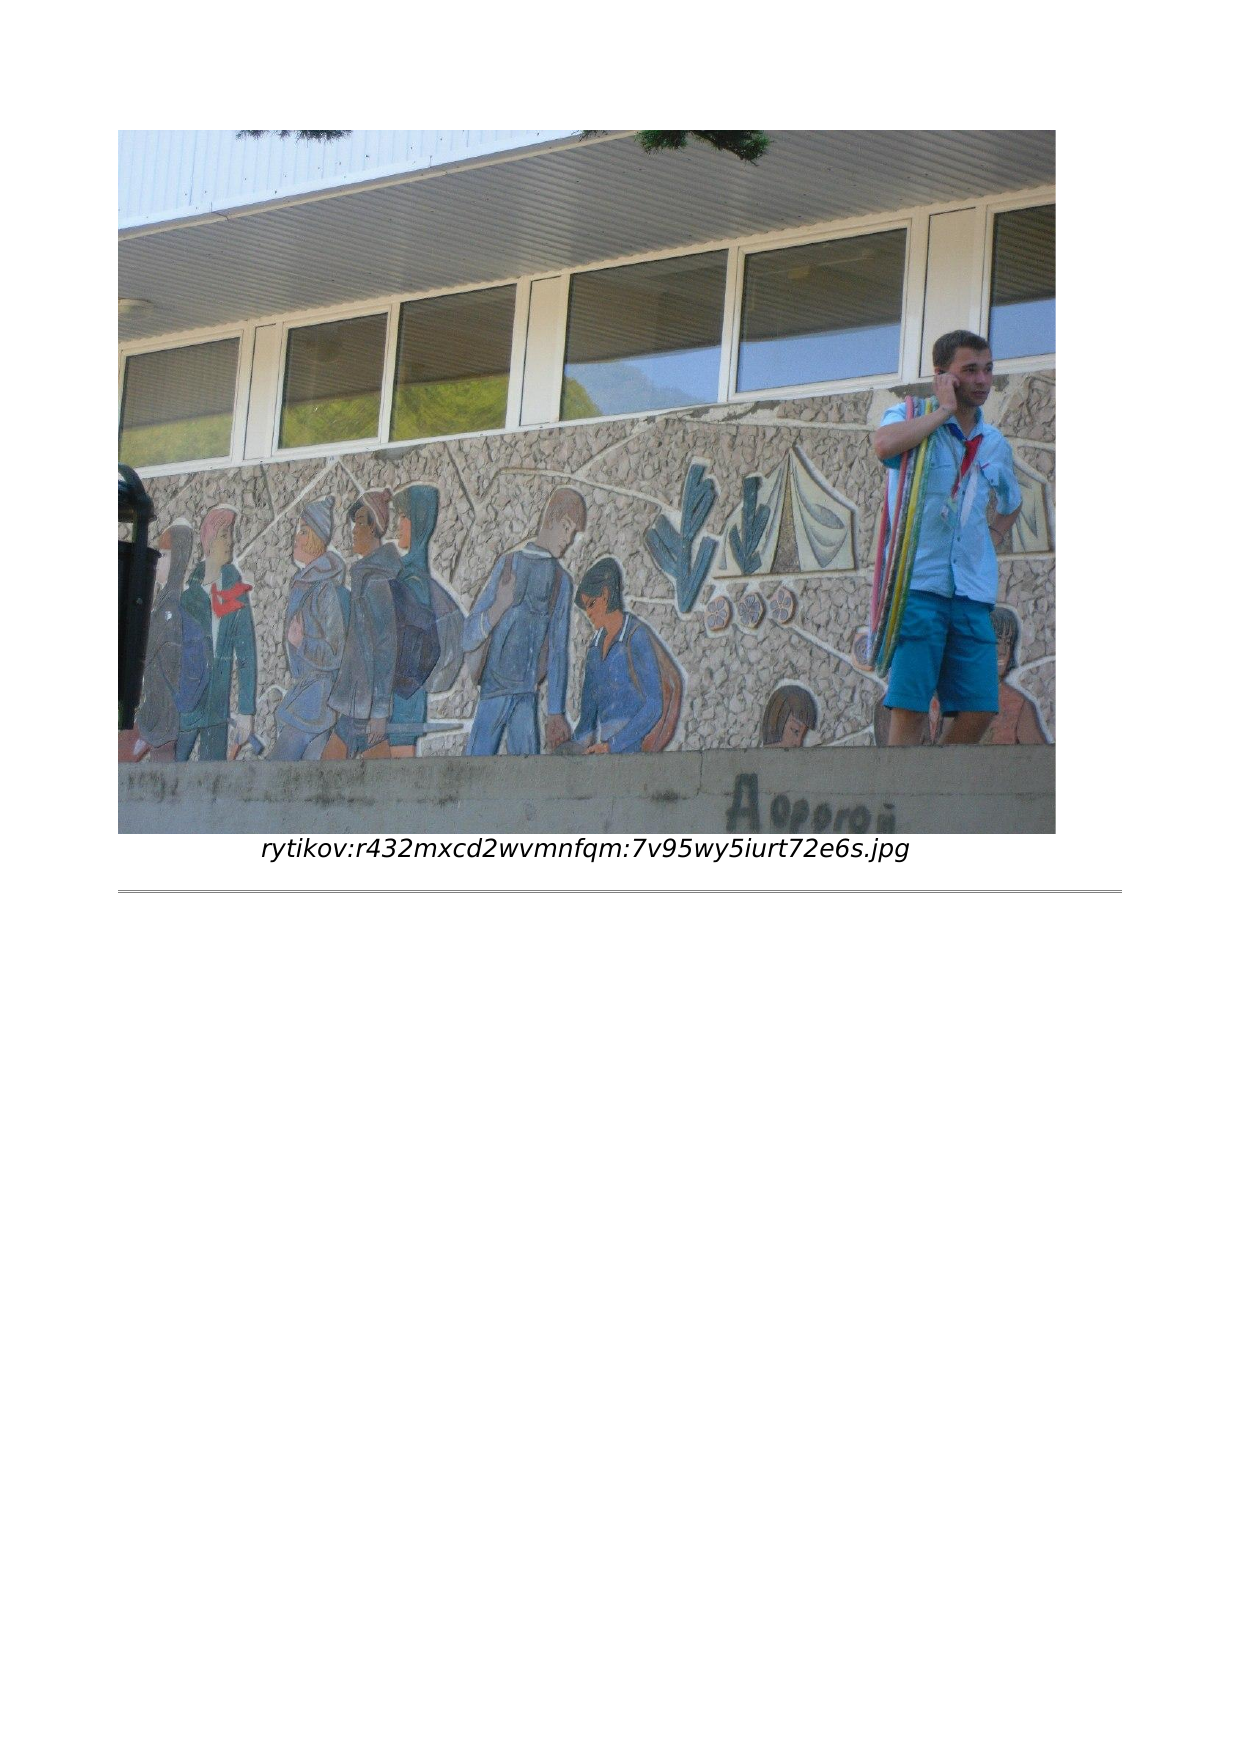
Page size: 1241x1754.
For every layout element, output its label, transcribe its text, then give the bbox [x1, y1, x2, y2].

picture [118, 130, 1056, 834]
text rytikov:r432mxcd2wvmnfqm:7v95wy5iurt72e6s.jpg [118, 834, 1056, 863]
